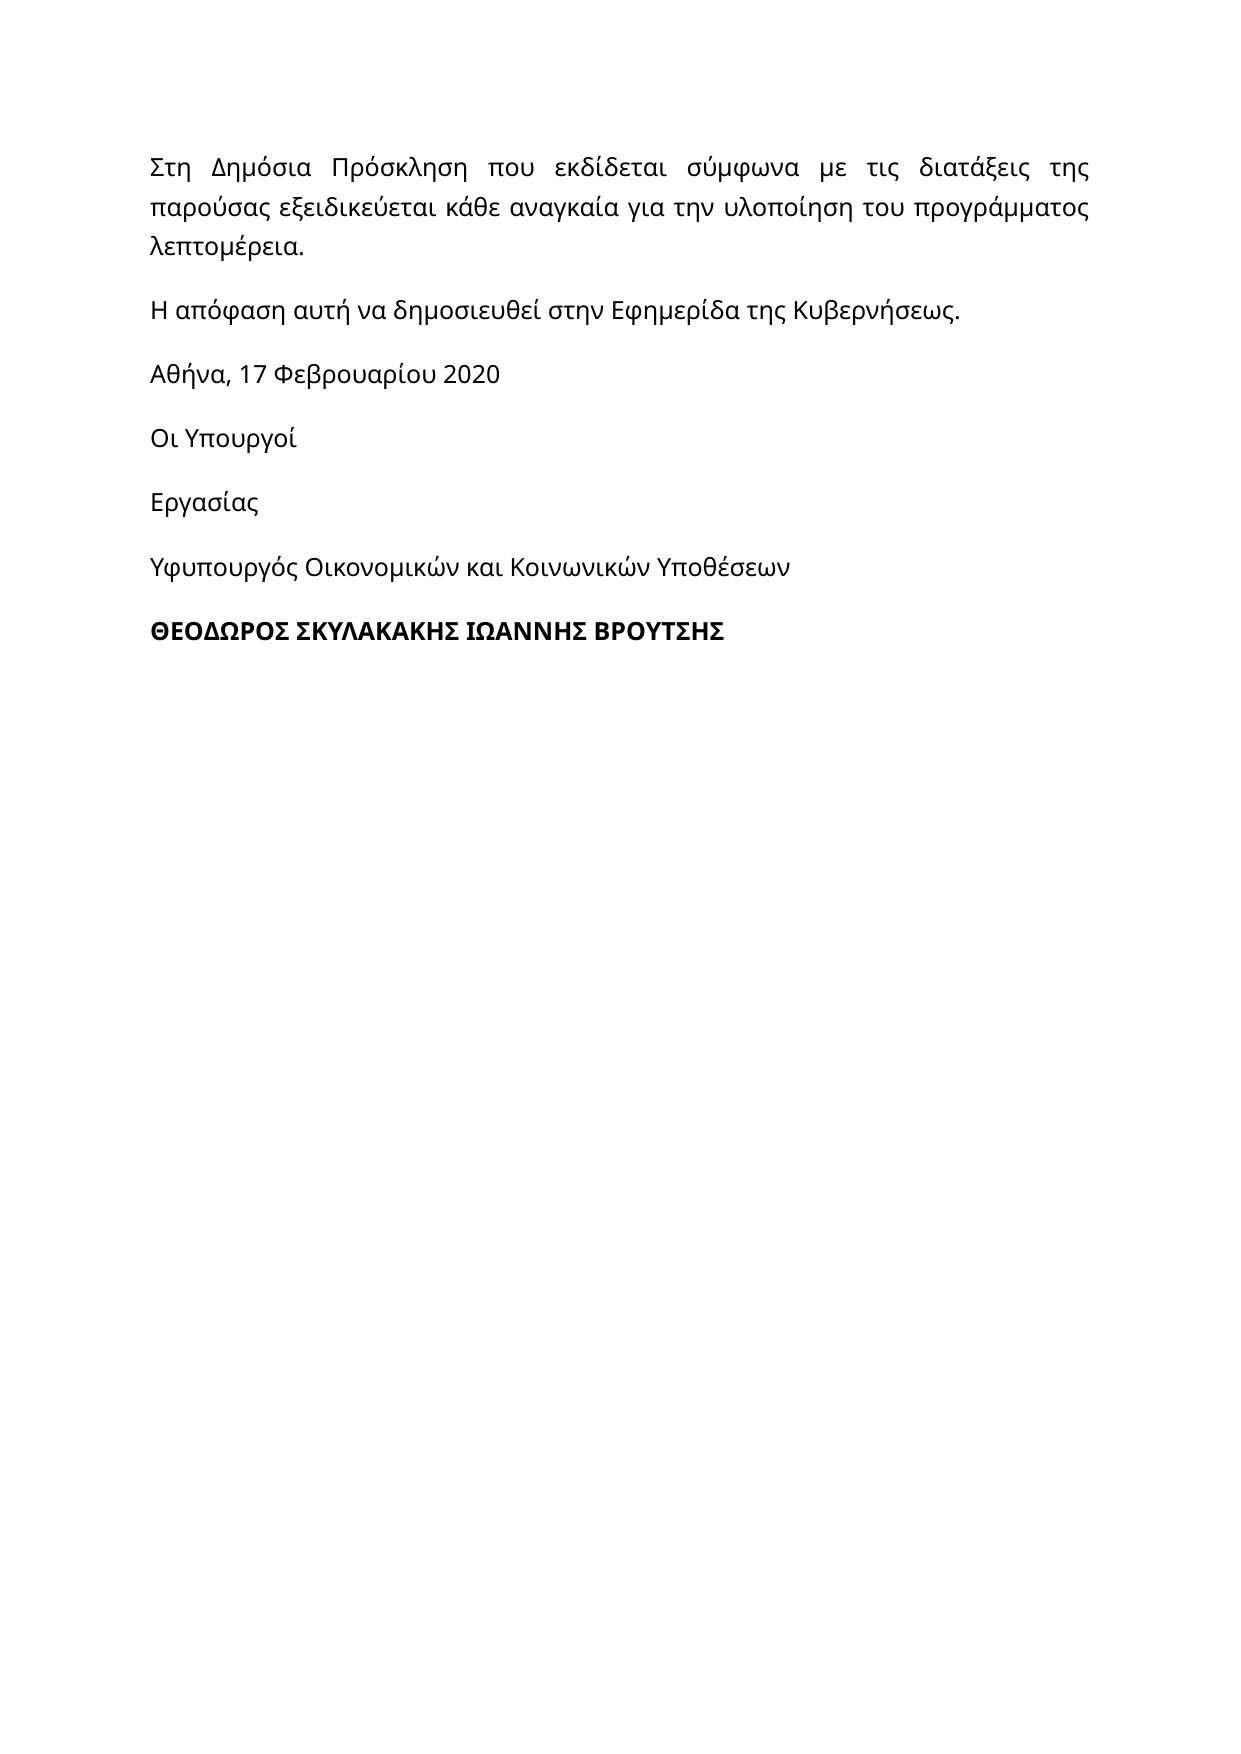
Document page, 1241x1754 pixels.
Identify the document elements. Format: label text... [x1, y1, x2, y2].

text ΘΕΟΔΩΡΟΣ ΣΚΥΛΑΚΑΚΗΣ ΙΩΑΝΝΗΣ ΒΡΟΥΤΣΗΣ [150, 613, 1090, 647]
text Η απόφαση αυτή να δημοσιευθεί στην Εφημερίδα της Κυβερνήσεως. [150, 292, 1090, 327]
text Υφυπουργός Οικονομικών και Κοινωνικών Υποθέσεων [150, 549, 1090, 583]
text Οι Υπουργοί [150, 421, 1090, 455]
text Αθήνα, 17 Φεβρουαρίου 2020 [150, 357, 1090, 391]
text Στη Δημόσια Πρόσκληση που εκδίδεται σύμφωνα με τις διατάξεις της παρούσας εξειδικεύεται κάθε αναγκαία για την υλοποίηση του προγράμματος λεπτομέρεια. [150, 150, 1090, 262]
text Εργασίας [150, 485, 1090, 519]
